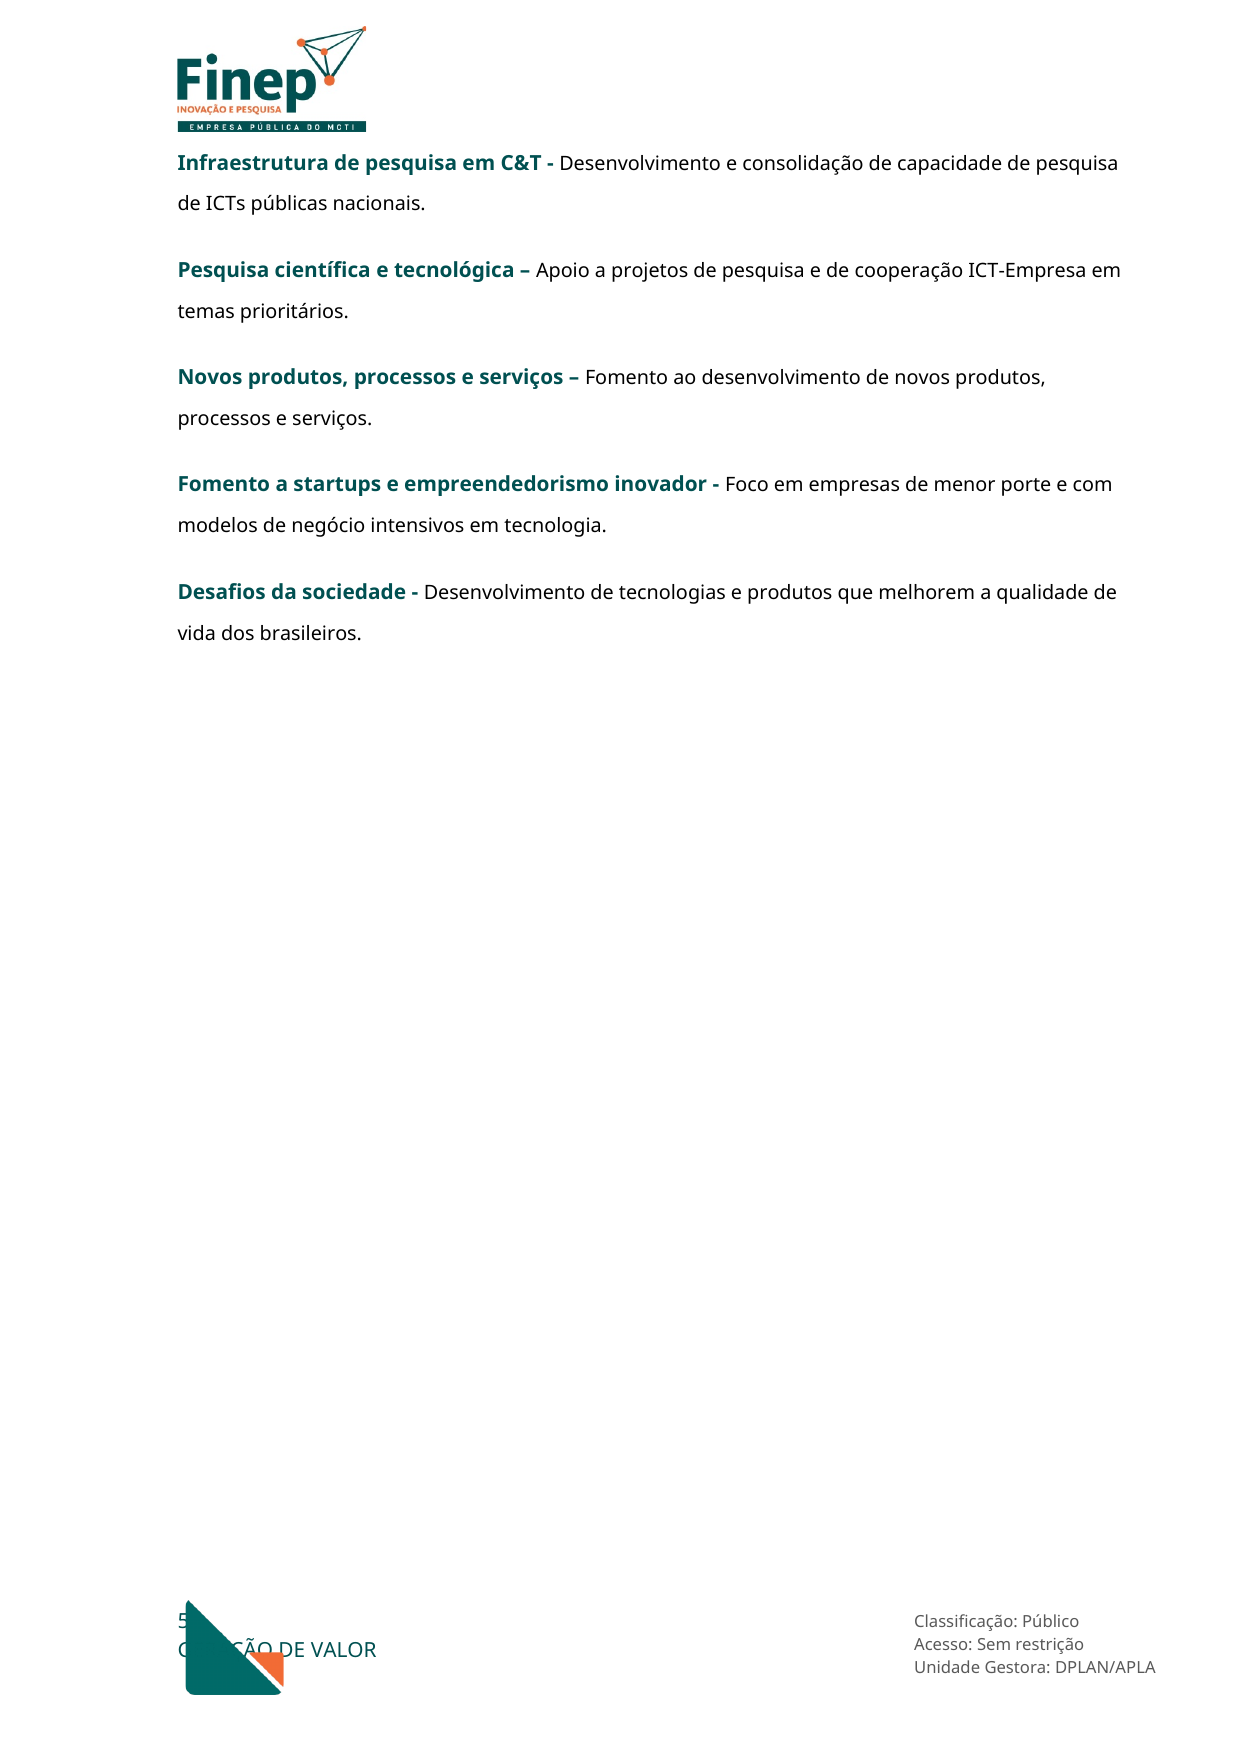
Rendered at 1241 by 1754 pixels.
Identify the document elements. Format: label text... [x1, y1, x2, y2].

text Infraestrutura de pesquisa em C&T - Desenvolvimento e consolidação de capacidade de pesquisa de ICTs públicas nacionais. [177, 148, 1122, 217]
text Fomento a startups e empreendedorismo inovador - Foco em empresas de menor porte e com modelos de negócio intensivos em tecnologia. [177, 469, 1122, 538]
text Novos produtos, processos e serviços – Fomento ao desenvolvimento de novos produtos, processos e serviços. [177, 362, 1122, 431]
text Pesquisa científica e tecnológica – Apoio a projetos de pesquisa e de cooperação ICT-Empresa em temas prioritários. [177, 255, 1122, 324]
text Desafios da sociedade - Desenvolvimento de tecnologias e produtos que melhorem a qualidade de vida dos brasileiros. [177, 577, 1122, 646]
